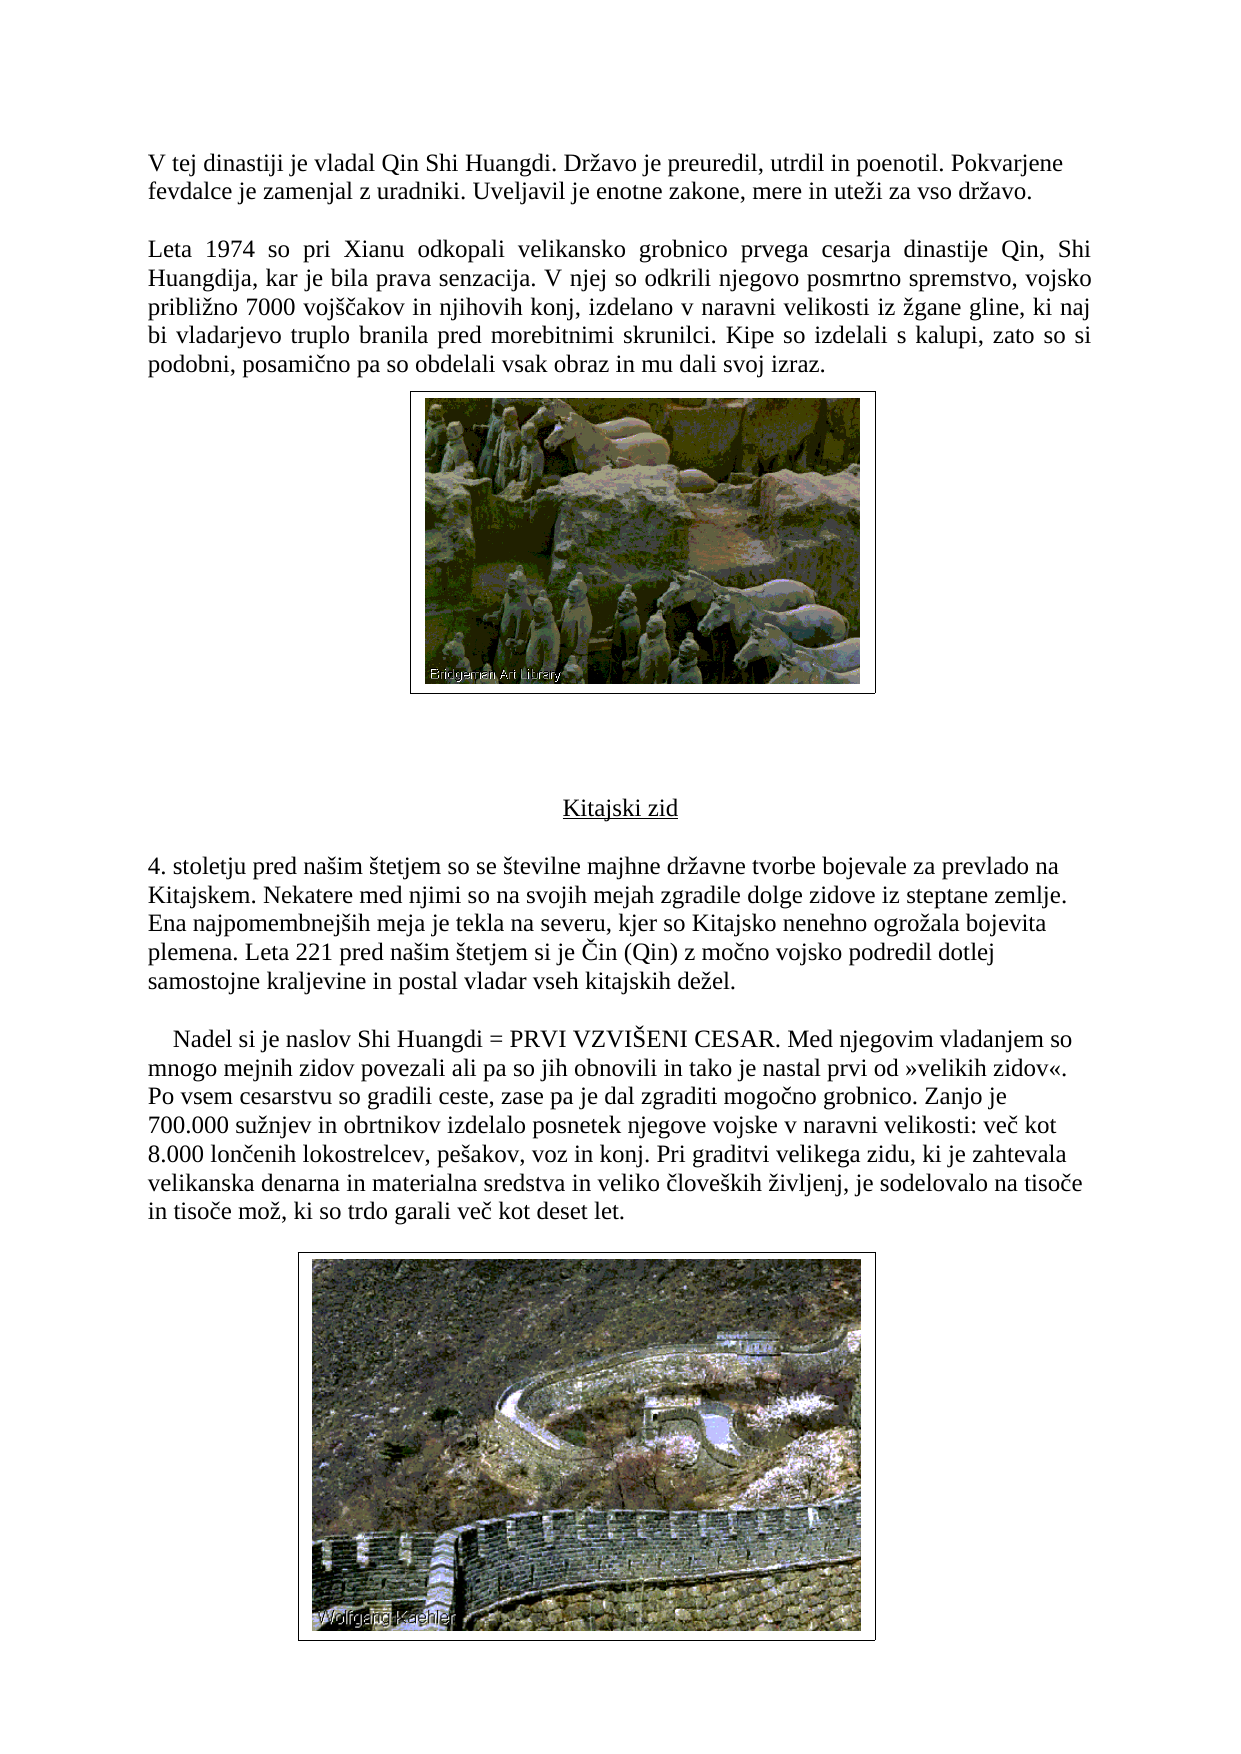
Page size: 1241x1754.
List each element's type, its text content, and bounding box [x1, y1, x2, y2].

text Leta 1974 so pri Xianu odkopali velikansko grobnico prvega cesarja dinastije Qin, Shi Huangdija, kar je bila prava senzacija. V njej so odkrili njegovo posmrtno spremstvo, vojsko približno 7000 vojščakov in njihovih konj, izdelano v naravni velikosti iz žgane gline, ki naj bi vladarjevo truplo branila pred morebitnimi skrunilci. Kipe so izdelali s kalupi, zato so si podobni, posamično pa so obdelali vsak obraz in mu dali svoj izraz. [148, 234, 1093, 378]
text 4. stoletju pred našim štetjem so se številne majhne državne tvorbe bojevale za prevlado na Kitajskem. Nekatere med njimi so na svojih mejah zgradile dolge zidove iz steptane zemlje. Ena najpomembnejših meja je tekla na severu, kjer so Kitajsko nenehno ogrožala bojevita plemena. Leta 221 pred našim štetjem si je Čin (Qin) z močno vojsko podredil dotlej samostojne kraljevine in postal vladar vseh kitajskih dežel. [148, 851, 1093, 995]
picture [425, 398, 860, 684]
text V tej dinastiji je vladal Qin Shi Huangdi. Državo je preuredil, utrdil in poenotil. Pokvarjene fevdalce je zamenjal z uradniki. Uveljavil je enotne zakone, mere in uteži za vso državo. [148, 148, 1093, 205]
text Nadel si je naslov Shi Huangdi = PRVI VZVIŠENI CESAR. Med njegovim vladanjem so mnogo mejnih zidov povezali ali pa so jih obnovili in tako je nastal prvi od »velikih zidov«. Po vsem cesarstvu so gradili ceste, zase pa je dal zgraditi mogočno grobnico. Zanjo je 700.000 sužnjev in obrtnikov izdelalo posnetek njegove vojske v naravni velikosti: več kot 8.000 lončenih lokostrelcev, pešakov, voz in konj. Pri graditvi velikega zidu, ki je zahtevala velikanska denarna in materialna sredstva in veliko človeških življenj, je sodelovalo na tisoče in tisoče mož, ki so trdo garali več kot deset let. [148, 1024, 1093, 1225]
text Kitajski zid [148, 793, 1093, 822]
picture [312, 1259, 861, 1631]
